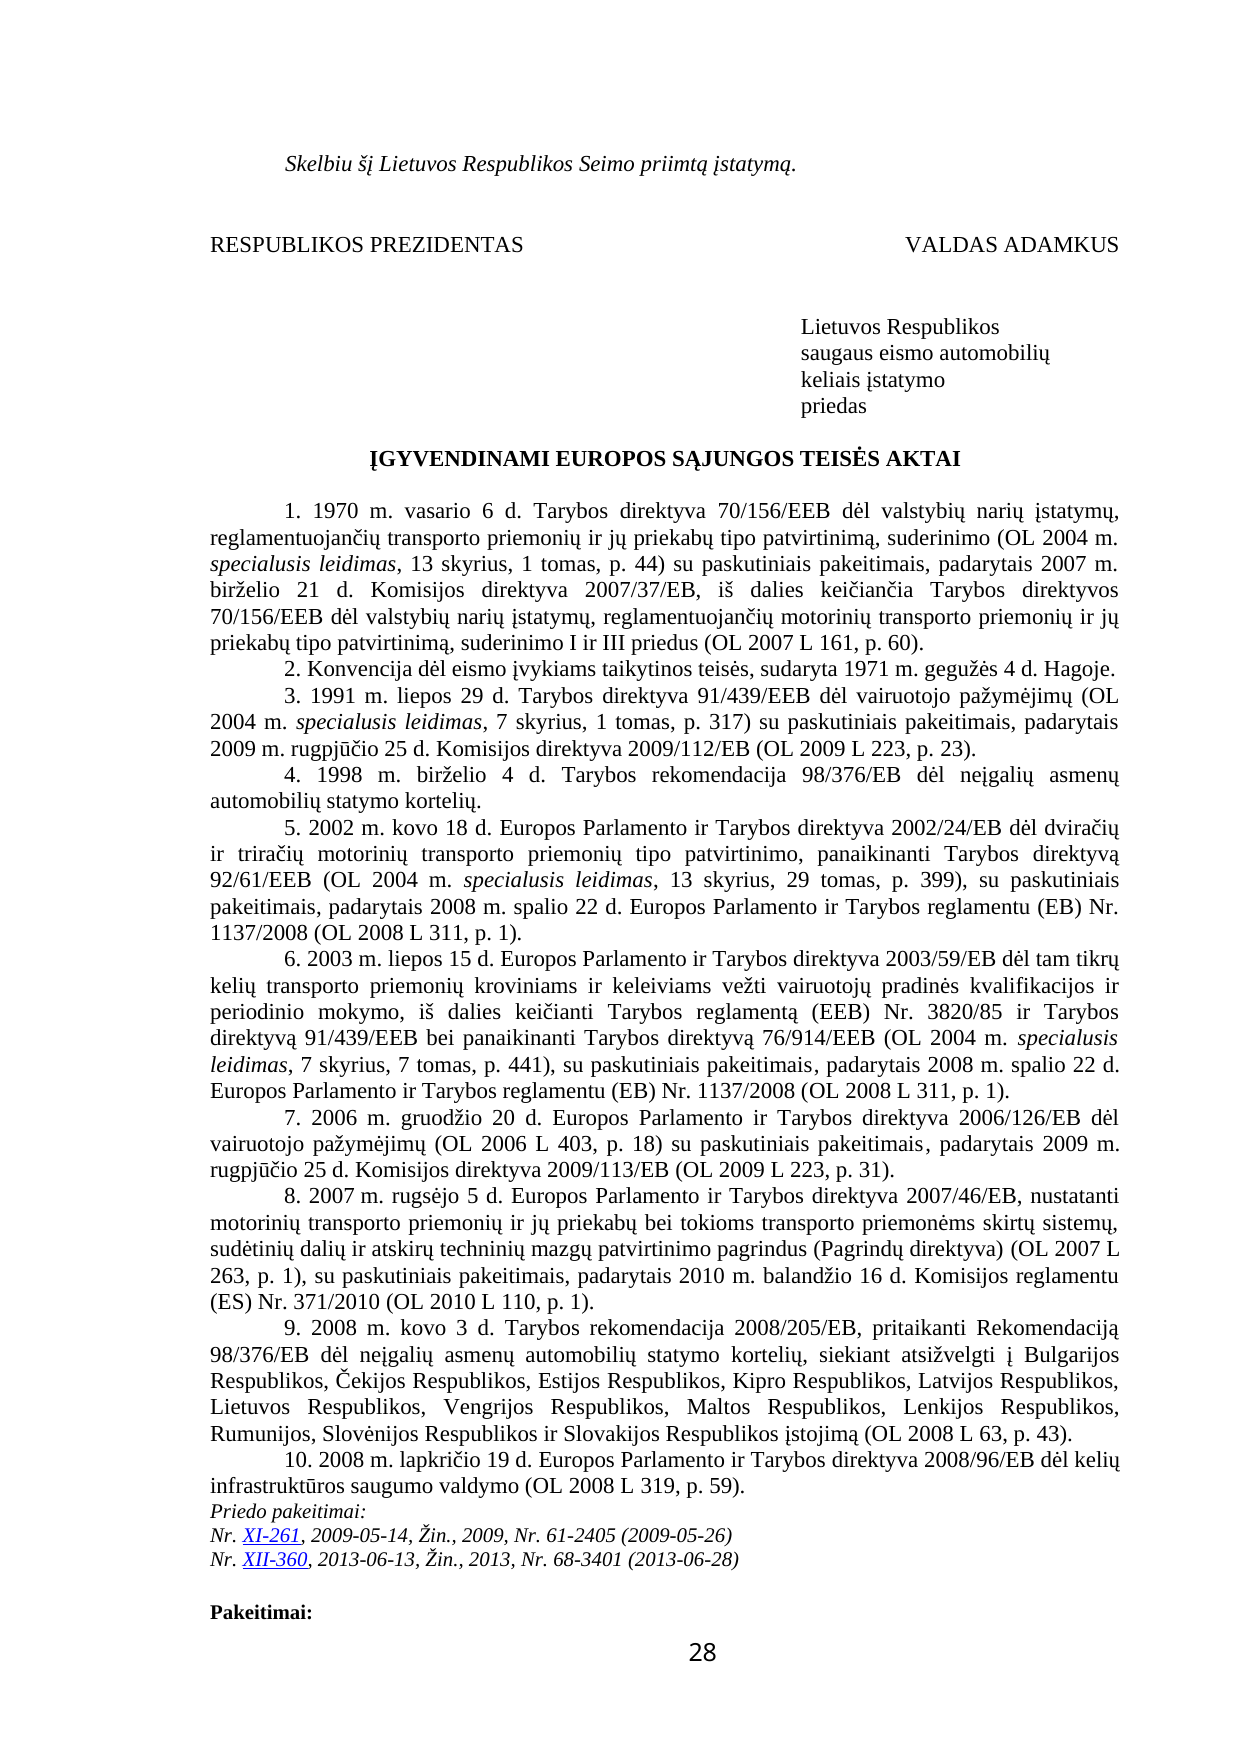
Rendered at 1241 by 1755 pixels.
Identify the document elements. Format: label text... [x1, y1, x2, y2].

text 5. 2002 m. kovo 18 d. Europos Parlamento ir Tarybos direktyva 2002/24/EB dėl dviračių ir triračių motorinių transporto priemonių tipo patvirtinimo, panaikinanti Tarybos direktyvą 92/61/EEB (OL 2004 m. specialusis leidimas, 13 skyrius, 29 tomas, p. 399), su paskutiniais pakeitimais, padarytais 2008 m. spalio 22 d. Europos Parlamento ir Tarybos reglamentu (EB) Nr. 1137/2008 (OL 2008 L 311, p. 1). [210, 814, 1120, 945]
text 7. 2006 m. gruodžio 20 d. Europos Parlamento ir Tarybos direktyva 2006/126/EB dėl vairuotojo pažymėjimų (OL 2006 L 403, p. 18) su paskutiniais pakeitimais, padarytais 2009 m. rugpjūčio 25 d. Komisijos direktyva 2009/113/EB (OL 2009 L 223, p. 31). [210, 1103, 1120, 1183]
text 8. 2007 m. rugsėjo 5 d. Europos Parlamento ir Tarybos direktyva 2007/46/EB, nustatanti motorinių transporto priemonių ir jų priekabų bei tokioms transporto priemonėms skirtų sistemų, sudėtinių dalių ir atskirų techninių mazgų patvirtinimo pagrindus (Pagrindų direktyva) (OL 2007 L 263, p. 1), su paskutiniais pakeitimais, padarytais 2010 m. balandžio 16 d. Komisijos reglamentu (ES) Nr. 371/2010 (OL 2010 L 110, p. 1). [210, 1183, 1120, 1314]
text Nr. XI-261, 2009-05-14, Žin., 2009, Nr. 61-2405 (2009-05-26) [210, 1523, 1120, 1547]
text Lietuvos Respublikos [801, 313, 1120, 339]
text 9. 2008 m. kovo 3 d. Tarybos rekomendacija 2008/205/EB, pritaikanti Rekomendaciją 98/376/EB dėl neįgalių asmenų automobilių statymo kortelių, siekiant atsižvelgti į Bulgarijos Respublikos, Čekijos Respublikos, Estijos Respublikos, Kipro Respublikos, Latvijos Respublikos, Lietuvos Respublikos, Vengrijos Respublikos, Maltos Respublikos, Lenkijos Respublikos, Rumunijos, Slovėnijos Respublikos ir Slovakijos Respublikos įstojimą (OL 2008 L 63, p. 43). [210, 1314, 1120, 1446]
text 1. 1970 m. vasario 6 d. Tarybos direktyva 70/156/EEB dėl valstybių narių įstatymų, reglamentuojančių transporto priemonių ir jų priekabų tipo patvirtinimą, suderinimo (OL 2004 m. specialusis leidimas, 13 skyrius, 1 tomas, p. 44) su paskutiniais pakeitimais, padarytais 2007 m. birželio 21 d. Komisijos direktyva 2007/37/EB, iš dalies keičiančia Tarybos direktyvos 70/156/EEB dėl valstybių narių įstatymų, reglamentuojančių motorinių transporto priemonių ir jų priekabų tipo patvirtinimą, suderinimo I ir III priedus (OL 2007 L 161, p. 60). [210, 497, 1120, 656]
text 2. Konvencija dėl eismo įvykiams taikytinos teisės, sudaryta 1971 m. gegužės 4 d. Hagoje. [210, 656, 1120, 682]
text 4. 1998 m. birželio 4 d. Tarybos rekomendacija 98/376/EB dėl neįgalių asmenų automobilių statymo kortelių. [210, 761, 1120, 814]
text Skelbiu šį Lietuvos Respublikos Seimo priimtą įstatymą. [210, 150, 1120, 176]
text Priedo pakeitimai: [210, 1499, 1120, 1523]
text priedas [801, 392, 1120, 418]
text keliais įstatymo [801, 366, 1120, 392]
text 6. 2003 m. liepos 15 d. Europos Parlamento ir Tarybos direktyva 2003/59/EB dėl tam tikrų kelių transporto priemonių kroviniams ir keleiviams vežti vairuotojų pradinės kvalifikacijos ir periodinio mokymo, iš dalies keičianti Tarybos reglamentą (EEB) Nr. 3820/85 ir Tarybos direktyvą 91/439/EEB bei panaikinanti Tarybos direktyvą 76/914/EEB (OL 2004 m. specialusis leidimas, 7 skyrius, 7 tomas, p. 441), su paskutiniais pakeitimais, padarytais 2008 m. spalio 22 d. Europos Parlamento ir Tarybos reglamentu (EB) Nr. 1137/2008 (OL 2008 L 311, p. 1). [210, 945, 1120, 1103]
subtitle ĮGYVENDINAMI EUROPOS SĄJUNGOS TEISĖS AKTAI [210, 445, 1120, 471]
text saugaus eismo automobilių [801, 339, 1120, 366]
text RESPUBLIKOS PREZIDENTAS VALDAS ADAMKUS [210, 231, 1120, 258]
text 3. 1991 m. liepos 29 d. Tarybos direktyva 91/439/EEB dėl vairuotojo pažymėjimų (OL 2004 m. specialusis leidimas, 7 skyrius, 1 tomas, p. 317) su paskutiniais pakeitimais, padarytais 2009 m. rugpjūčio 25 d. Komisijos direktyva 2009/112/EB (OL 2009 L 223, p. 23). [210, 682, 1120, 761]
text Pakeitimai: [210, 1600, 1120, 1624]
text Nr. XII-360, 2013-06-13, Žin., 2013, Nr. 68-3401 (2013-06-28) [210, 1547, 1120, 1571]
text 10. 2008 m. lapkričio 19 d. Europos Parlamento ir Tarybos direktyva 2008/96/EB dėl kelių infrastruktūros saugumo valdymo (OL 2008 L 319, p. 59). [210, 1446, 1120, 1499]
